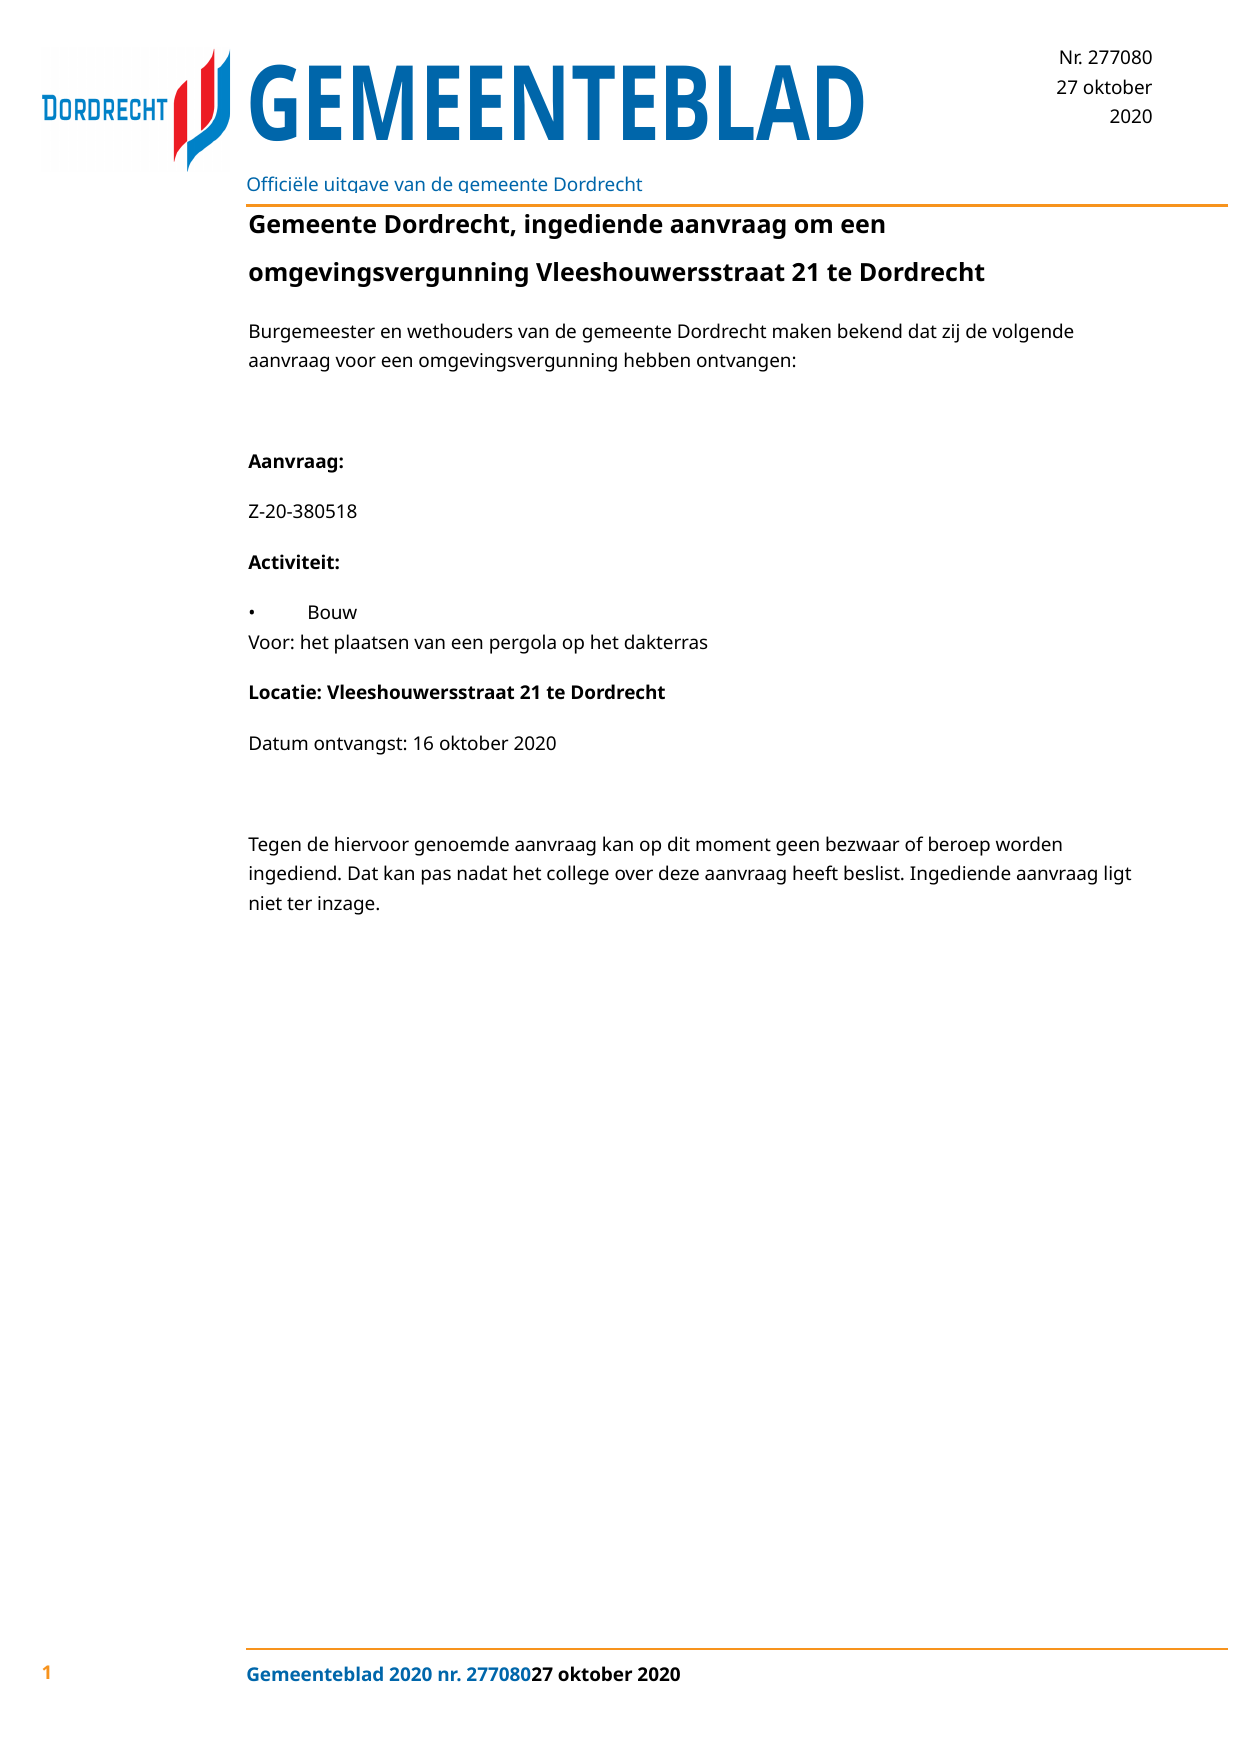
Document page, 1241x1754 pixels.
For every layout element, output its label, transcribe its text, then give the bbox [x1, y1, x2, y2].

text Z-20-380518 [248, 499, 1152, 524]
text Voor: het plaatsen van een pergola op het dakterras [248, 629, 1152, 655]
text Locatie: Vleeshouwersstraat 21 te Dordrecht [248, 679, 1152, 705]
picture [41, 47, 231, 172]
text Datum ontvangst: 16 oktober 2020 [248, 730, 1152, 756]
text Activiteit: [248, 549, 1152, 575]
text Burgemeester en wethouders van de gemeente Dordrecht maken bekend dat zij de volgende aanvraag voor een omgevingsvergunning hebben ontvangen: [248, 318, 1152, 373]
text Gemeente Dordrecht, ingediende aanvraag om een omgevingsvergunning Vleeshouwersstraat 21 te Dordrecht [248, 207, 1152, 288]
text Aanvraag: [248, 448, 1152, 474]
text Tegen de hiervoor genoemde aanvraag kan op dit moment geen bezwaar of beroep worden ingediend. Dat kan pas nadat het college over deze aanvraag heeft beslist. Ingediende aanvraag ligt niet ter inzage. [248, 831, 1152, 916]
list Bouw [248, 599, 1152, 625]
